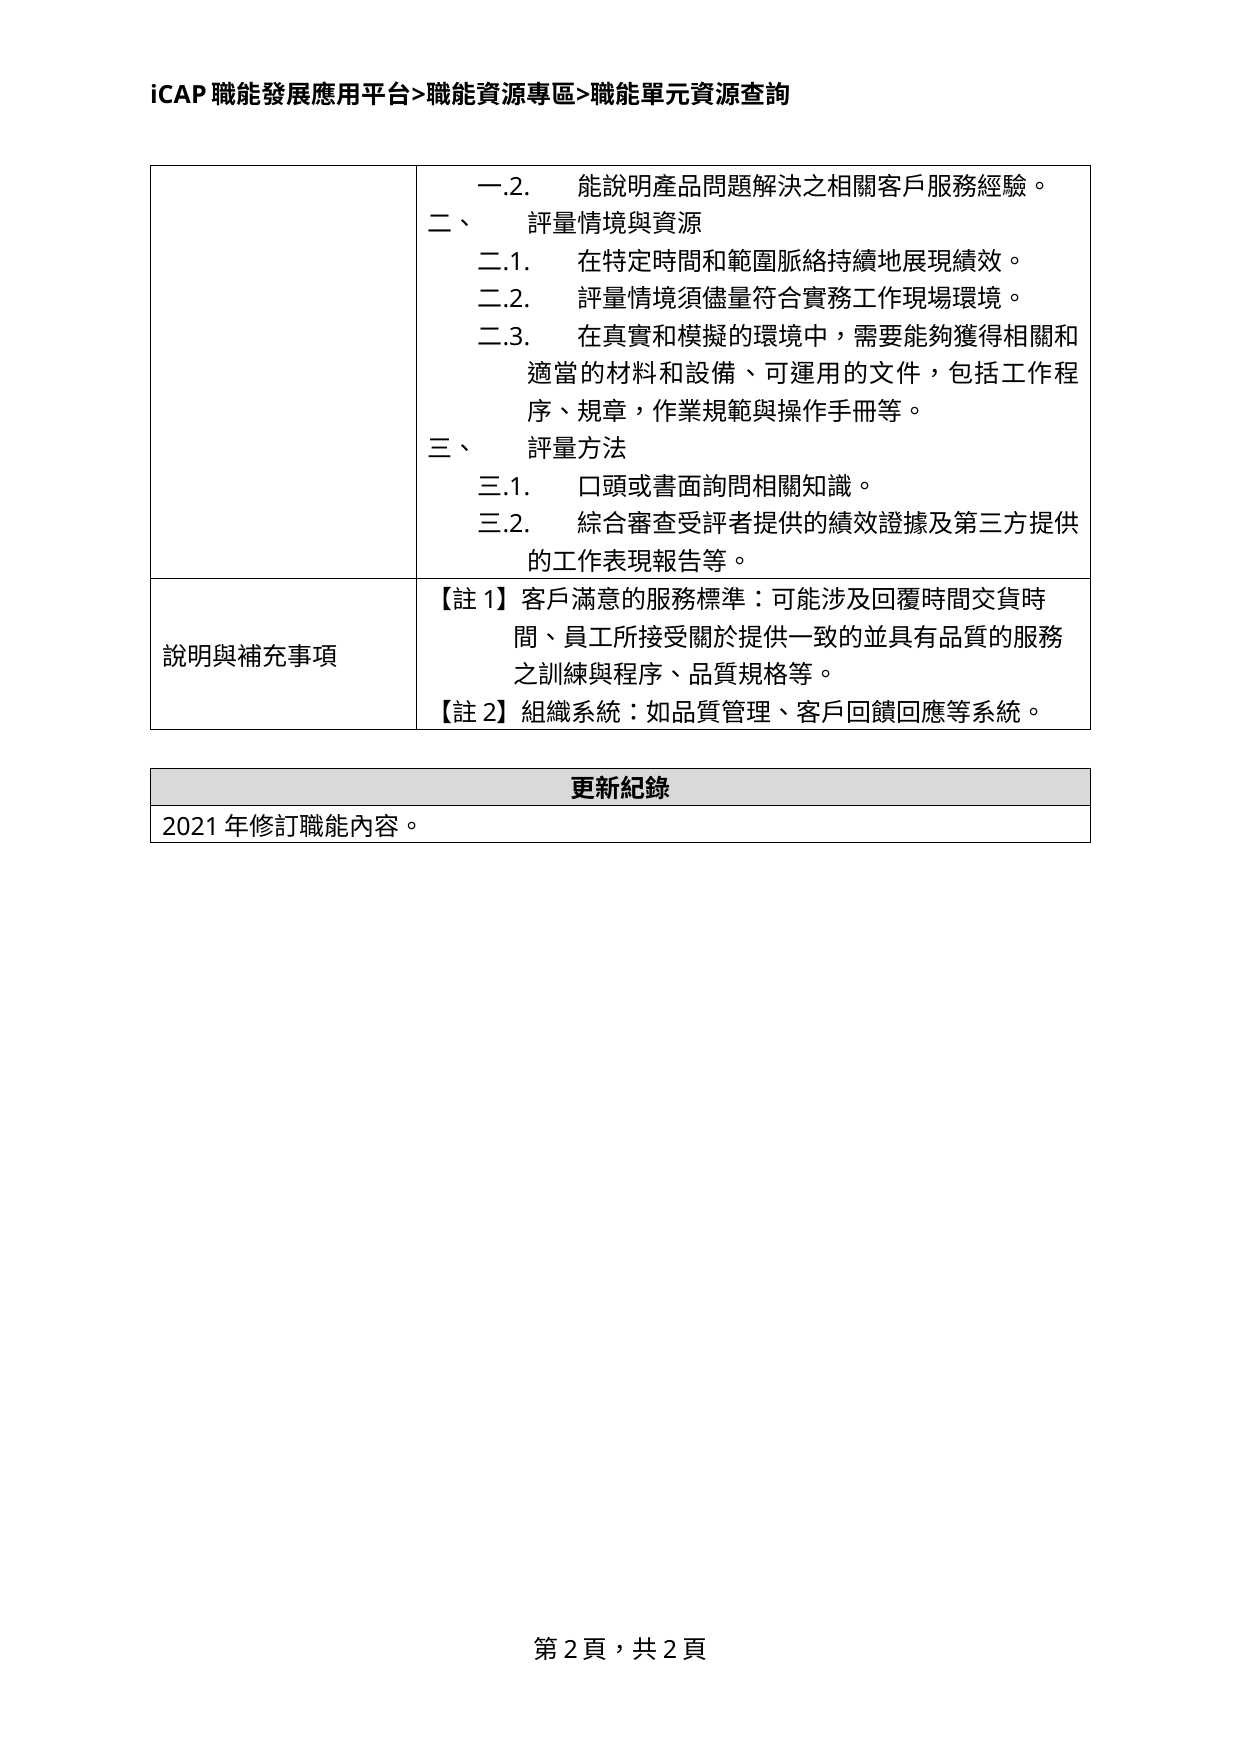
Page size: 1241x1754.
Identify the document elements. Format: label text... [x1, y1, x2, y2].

table_cell 2021年修訂職能內容。 [151, 806, 1090, 842]
table_cell 【註1】客戶滿意的服務標準：可能涉及回覆時間交貨時間、員工所接受關於提供一致的並具有品質的服務之訓練與程序、品質規格等。 【註2】組織系統：如品質管理、客戶回饋回應等系統。 [417, 579, 1090, 729]
table_cell 說明與補充事項 [151, 579, 416, 729]
table_cell 評量之證據 能具備基礎知識和技能。 能說明產品問題解決之相關客戶服務經驗。 評量情境與資源 在特定時間和範圍脈絡持續地展現績效。 評量情境須儘量符合實務工作現場環境。 在真實和模擬的環境中，需要能夠獲得相關和適當的材料和設備、可運用的文件，包括工作程序、規章，作業規範與操作手冊等。 評量方法 口頭或書面詢問相關知識。 綜合審查受評者提供的績效證據及第三方提供的工作表現報告等。 [417, 166, 1090, 578]
table_cell [151, 166, 416, 578]
table_header 更新紀錄 [151, 769, 1090, 805]
